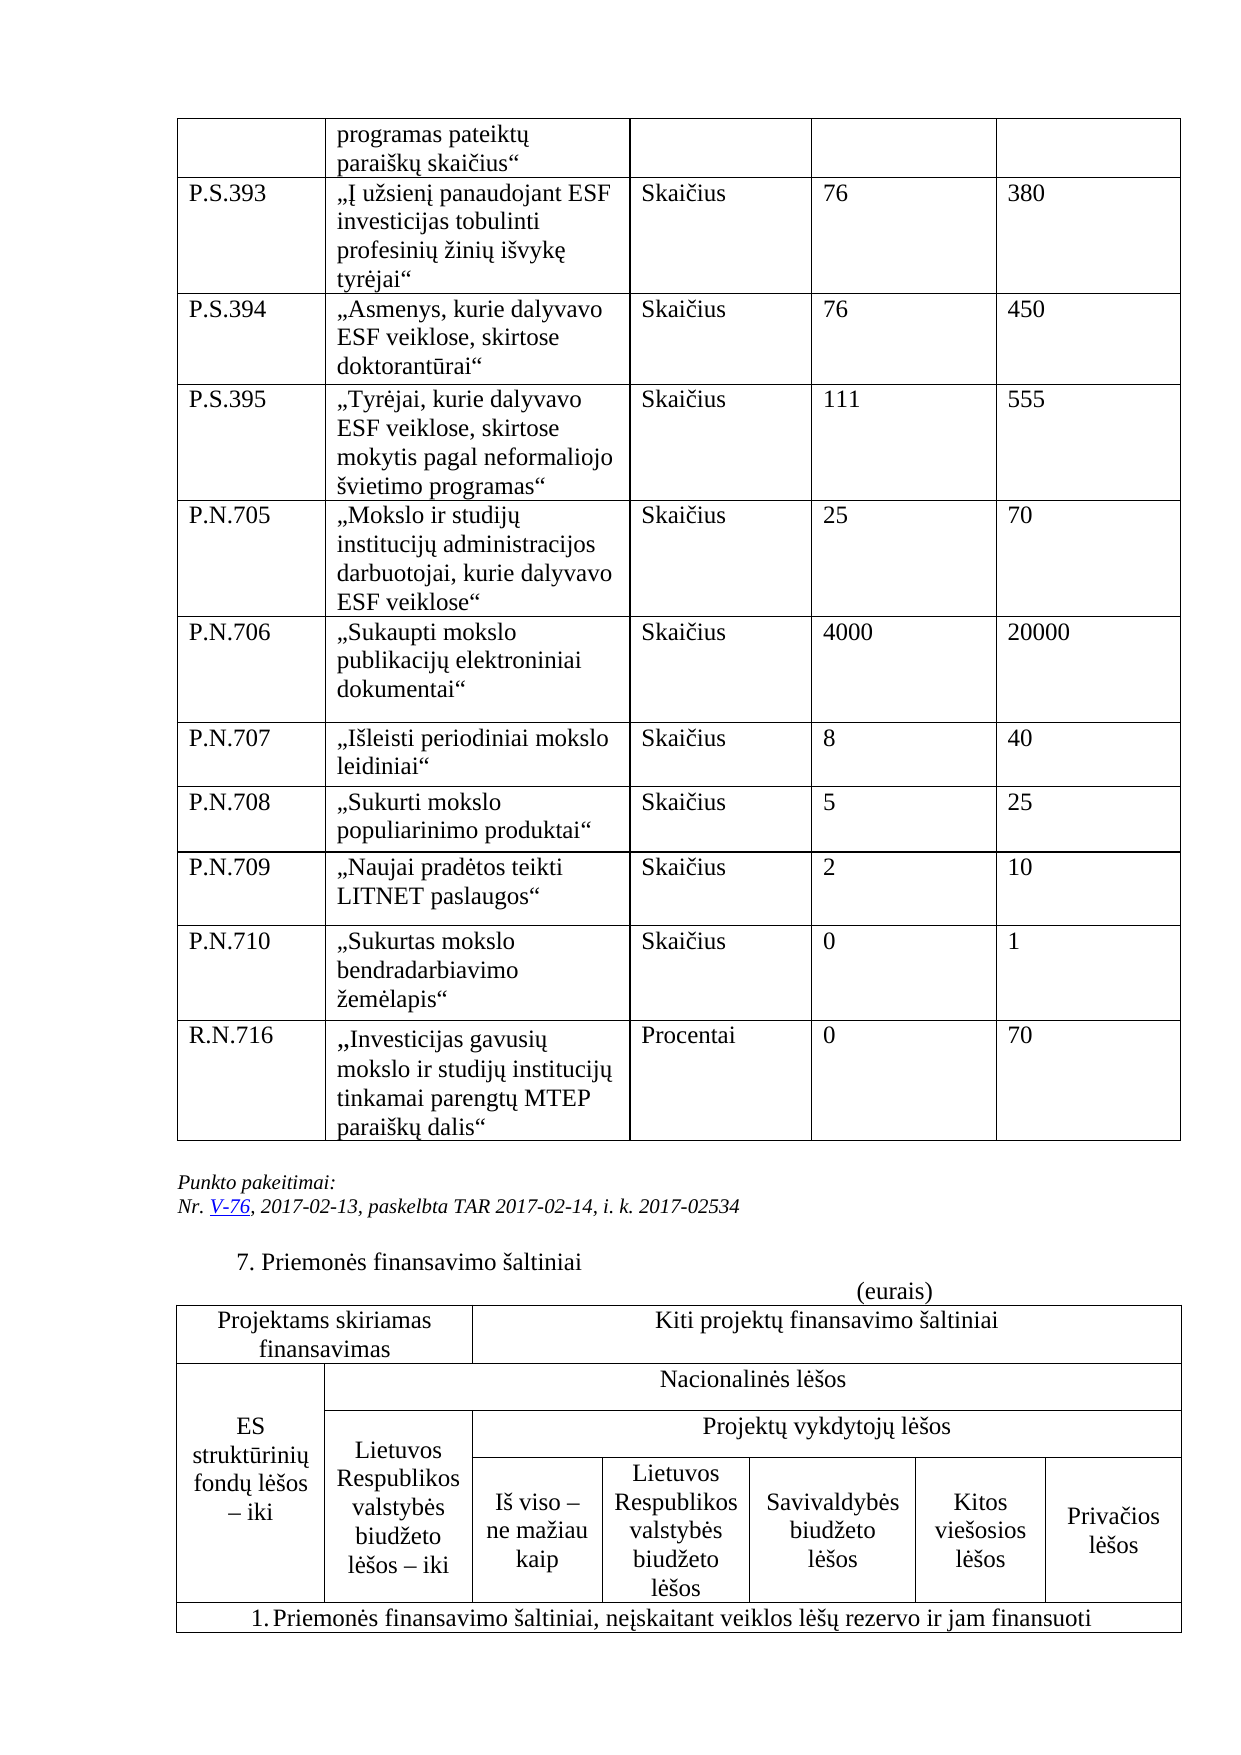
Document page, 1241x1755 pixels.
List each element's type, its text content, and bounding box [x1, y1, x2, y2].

table_cell 25 [812, 501, 996, 616]
table_cell „Išleisti periodiniai mokslo leidiniai“ [326, 723, 629, 786]
table_cell R.N.716 [178, 1021, 325, 1140]
table_cell [997, 119, 1180, 177]
table_cell 4000 [812, 617, 996, 722]
table_cell „Sukaupti mokslo publikacijų elektroniniai dokumentai“ [326, 617, 629, 722]
table_cell 20000 [997, 617, 1180, 722]
table_cell ES struktūrinių fondų lėšos – iki [177, 1364, 324, 1602]
table_cell 8 [812, 723, 996, 786]
table_cell P.N.709 [178, 853, 325, 925]
table_cell 70 [997, 501, 1180, 616]
text 7. Priemonės finansavimo šaltiniai [177, 1247, 1181, 1276]
table_cell [178, 119, 325, 177]
table_cell Skaičius [631, 294, 811, 383]
table_cell Privačios lėšos [1046, 1458, 1181, 1602]
table_cell 555 [997, 385, 1180, 499]
table_cell Skaičius [631, 617, 811, 722]
table_cell 380 [997, 178, 1180, 293]
table_cell Lietuvos Respublikos valstybės biudžeto lėšos – iki [325, 1411, 472, 1602]
table_cell Procentai [631, 1021, 811, 1140]
table_cell P.N.706 [178, 617, 325, 722]
table_cell P.N.710 [178, 926, 325, 1019]
table_cell 76 [812, 178, 996, 293]
table_cell 5 [812, 787, 996, 851]
table_cell 76 [812, 294, 996, 383]
table_cell 2 [812, 853, 996, 925]
table_cell P.S.393 [178, 178, 325, 293]
table_header Projektams skiriamas finansavimas [177, 1306, 472, 1363]
table_cell P.N.705 [178, 501, 325, 616]
table_cell Skaičius [631, 723, 811, 786]
table_cell P.N.707 [178, 723, 325, 786]
table_cell Skaičius [631, 385, 811, 499]
table_cell 25 [997, 787, 1180, 851]
table_cell 10 [997, 853, 1180, 925]
table_cell Skaičius [631, 178, 811, 293]
table_cell Nacionalinės lėšos [325, 1364, 1181, 1410]
table_cell „Sukurti mokslo populiarinimo produktai“ [326, 787, 629, 851]
table_cell P.N.708 [178, 787, 325, 851]
table_cell P.S.395 [178, 385, 325, 499]
table_cell „Į užsienį panaudojant ESF investicijas tobulinti profesinių žinių išvykę tyrėjai“ [326, 178, 629, 293]
table_cell 1 [997, 926, 1180, 1019]
table_cell Skaičius [631, 787, 811, 851]
table_cell „Asmenys, kurie dalyvavo ESF veiklose, skirtose doktorantūrai“ [326, 294, 629, 383]
table_cell Projektų vykdytojų lėšos [473, 1411, 1181, 1457]
table_cell P.S.394 [178, 294, 325, 383]
table_cell „Investicijas gavusių mokslo ir studijų institucijų tinkamai parengtų MTEP paraiškų dalis“ [326, 1021, 629, 1140]
table_cell Skaičius [631, 926, 811, 1019]
table_cell programas pateiktų paraiškų skaičius“ [326, 119, 629, 177]
table_cell Skaičius [631, 853, 811, 925]
table_cell [631, 119, 811, 177]
text Punkto pakeitimai: [177, 1170, 1181, 1194]
table_cell Kitos viešosios lėšos [916, 1458, 1045, 1602]
table_cell 1. Priemonės finansavimo šaltiniai, neįskaitant veiklos lėšų rezervo ir jam finansuoti [177, 1603, 1181, 1632]
table_cell 0 [812, 1021, 996, 1140]
table_cell „Sukurtas mokslo bendradarbiavimo žemėlapis“ [326, 926, 629, 1019]
table_cell 450 [997, 294, 1180, 383]
table_cell „Tyrėjai, kurie dalyvavo ESF veiklose, skirtose mokytis pagal neformaliojo švietimo programas“ [326, 385, 629, 499]
table_cell Lietuvos Respublikos valstybės biudžeto lėšos [603, 1458, 749, 1602]
table_header Kiti projektų finansavimo šaltiniai [473, 1306, 1181, 1363]
table_cell [812, 119, 996, 177]
table_cell 111 [812, 385, 996, 499]
table_cell „Naujai pradėtos teikti LITNET paslaugos“ [326, 853, 629, 925]
table_cell Skaičius [631, 501, 811, 616]
table_cell Savivaldybės biudžeto lėšos [750, 1458, 915, 1602]
table_cell Iš viso – ne mažiau kaip [473, 1458, 602, 1602]
text (eurais) [177, 1276, 1181, 1304]
table_cell 40 [997, 723, 1180, 786]
table_cell 70 [997, 1021, 1180, 1140]
table_cell 0 [812, 926, 996, 1019]
text Nr. V-76, 2017-02-13, paskelbta TAR 2017-02-14, i. k. 2017-02534 [177, 1194, 1181, 1218]
table_cell „Mokslo ir studijų institucijų administracijos darbuotojai, kurie dalyvavo ESF veiklose“ [326, 501, 629, 616]
